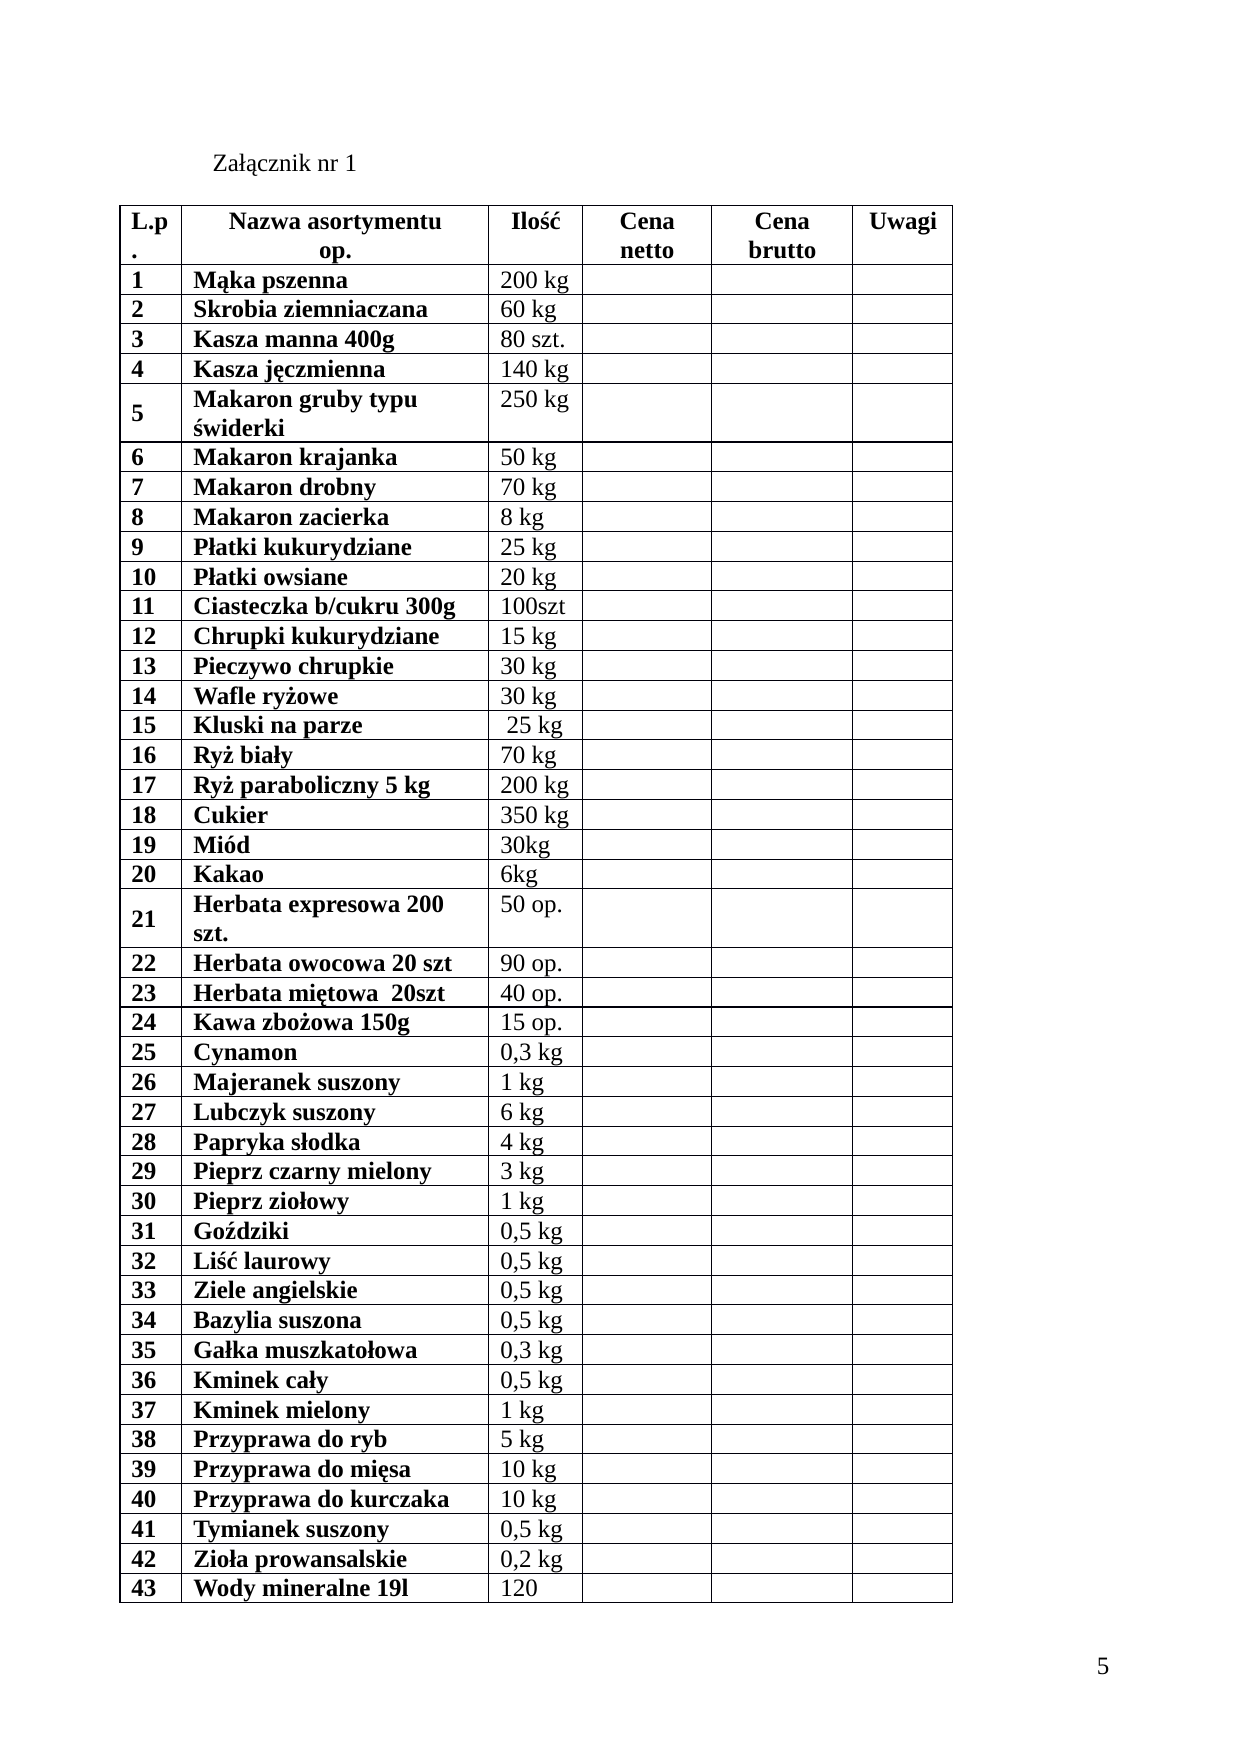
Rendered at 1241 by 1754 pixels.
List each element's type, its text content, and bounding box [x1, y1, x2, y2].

table_cell [121, 324, 181, 353]
table_cell [583, 621, 711, 650]
table_cell 0,5 kg [489, 1216, 582, 1245]
table_cell 1 kg [489, 1067, 582, 1096]
table_cell [121, 860, 181, 888]
table_cell [853, 443, 952, 471]
table_cell [583, 324, 711, 353]
table_cell [121, 681, 181, 709]
table_cell [121, 651, 181, 680]
table_cell [583, 1276, 711, 1304]
table_cell [853, 1186, 952, 1215]
table_cell [121, 1395, 181, 1423]
table_cell [583, 830, 711, 858]
table_cell Ryż paraboliczny 5 kg [182, 770, 488, 799]
table_cell [853, 978, 952, 1006]
table_cell [712, 1514, 852, 1543]
table_cell [712, 889, 852, 947]
table_cell [583, 1186, 711, 1215]
table_cell [121, 265, 181, 293]
table_cell [583, 1127, 711, 1155]
table_cell [121, 621, 181, 650]
table_cell [853, 1097, 952, 1126]
table_cell [853, 711, 952, 739]
table_cell Cukier [182, 800, 488, 829]
table_cell [853, 1365, 952, 1394]
table_cell Herbata owocowa 20 szt [182, 948, 488, 977]
table_cell [583, 1425, 711, 1453]
table_cell Lubczyk suszony [182, 1097, 488, 1126]
table_cell 100szt [489, 591, 582, 620]
table_cell Płatki owsiane [182, 562, 488, 590]
table_cell [121, 502, 181, 531]
table_cell [712, 1067, 852, 1096]
table_cell [853, 740, 952, 769]
table_cell [583, 711, 711, 739]
table_cell Gałka muszkatołowa [182, 1335, 488, 1364]
table_cell [583, 1008, 711, 1036]
table_cell [583, 1097, 711, 1126]
table_cell [121, 1008, 181, 1036]
table_cell Pieprz ziołowy [182, 1186, 488, 1215]
table_cell [853, 591, 952, 620]
table_cell [583, 562, 711, 590]
table_cell [583, 502, 711, 531]
table_cell [121, 978, 181, 1006]
table_cell [121, 1246, 181, 1274]
table_cell [583, 354, 711, 383]
table_cell [583, 1305, 711, 1334]
table_cell Chrupki kukurydziane [182, 621, 488, 650]
table_cell [712, 265, 852, 293]
table_cell [712, 591, 852, 620]
table_cell [853, 1454, 952, 1483]
table_cell [712, 532, 852, 561]
table_cell 25 kg [489, 711, 582, 739]
table_cell [121, 1484, 181, 1513]
table_cell [712, 443, 852, 471]
table_cell [853, 562, 952, 590]
table_cell [121, 354, 181, 383]
table_cell [853, 889, 952, 947]
table_cell [712, 1454, 852, 1483]
table_cell [712, 770, 852, 799]
table_cell [853, 1276, 952, 1304]
table_cell [583, 1365, 711, 1394]
table_cell Papryka słodka [182, 1127, 488, 1155]
table_cell [583, 740, 711, 769]
table_cell 200 kg [489, 770, 582, 799]
table_cell [712, 295, 852, 323]
table_cell [121, 1335, 181, 1364]
table_cell [853, 1305, 952, 1334]
table_cell [853, 295, 952, 323]
table_cell Przyprawa do mięsa [182, 1454, 488, 1483]
table_cell [583, 532, 711, 561]
table_cell [583, 295, 711, 323]
table_cell [583, 1067, 711, 1096]
table_cell 0,5 kg [489, 1514, 582, 1543]
table_cell Kakao [182, 860, 488, 888]
table_cell Kasza jęczmienna [182, 354, 488, 383]
table_cell [712, 1008, 852, 1036]
table_cell [121, 1097, 181, 1126]
table_cell [712, 1246, 852, 1274]
table_cell [853, 265, 952, 293]
table_cell [583, 443, 711, 471]
table_cell [853, 651, 952, 680]
table_cell Ryż biały [182, 740, 488, 769]
table_cell [853, 1425, 952, 1453]
table_cell Mąka pszenna [182, 265, 488, 293]
table_cell 4 kg [489, 1127, 582, 1155]
table_cell [712, 384, 852, 441]
table_cell 0,5 kg [489, 1276, 582, 1304]
table_cell [712, 324, 852, 353]
table_cell Zioła prowansalskie [182, 1544, 488, 1572]
table_cell 0,2 kg [489, 1544, 582, 1572]
table_cell [121, 1067, 181, 1096]
table_cell Kawa zbożowa 150g [182, 1008, 488, 1036]
table_cell [853, 1216, 952, 1245]
table_cell [853, 860, 952, 888]
table_cell [853, 830, 952, 858]
table_header Cena netto [583, 206, 711, 264]
table_cell [121, 1454, 181, 1483]
table_cell [712, 1127, 852, 1155]
table_cell Kasza manna 400g [182, 324, 488, 353]
table_cell 0,5 kg [489, 1246, 582, 1274]
table_cell Majeranek suszony [182, 1067, 488, 1096]
table_cell Tymianek suszony [182, 1514, 488, 1543]
table_cell Makaron drobny [182, 472, 488, 501]
table_cell [121, 1514, 181, 1543]
table_cell [121, 1425, 181, 1453]
table_cell [583, 651, 711, 680]
table_cell [712, 1097, 852, 1126]
table_cell [853, 502, 952, 531]
table_cell [853, 354, 952, 383]
table_cell [853, 1395, 952, 1423]
table_cell [121, 472, 181, 501]
table_cell 50 op. [489, 889, 582, 947]
table_cell 20 kg [489, 562, 582, 590]
table_cell [121, 800, 181, 829]
table_cell Bazylia suszona [182, 1305, 488, 1334]
table_cell [853, 324, 952, 353]
table_cell [712, 502, 852, 531]
table_cell [853, 1544, 952, 1572]
text Załącznik nr 1 [131, 148, 1109, 176]
table_header L.p. [121, 206, 181, 264]
table_cell [712, 562, 852, 590]
table_cell Kluski na parze [182, 711, 488, 739]
table_cell 70 kg [489, 740, 582, 769]
table_cell [121, 443, 181, 471]
table_cell [712, 860, 852, 888]
table_cell 30kg [489, 830, 582, 858]
table_cell [712, 740, 852, 769]
table_cell 1 kg [489, 1186, 582, 1215]
table_cell [712, 1544, 852, 1572]
table_cell [121, 1574, 181, 1602]
table_cell [853, 948, 952, 977]
table_cell 350 kg [489, 800, 582, 829]
table_cell [583, 1514, 711, 1543]
table_cell [853, 1514, 952, 1543]
table_cell [583, 1484, 711, 1513]
table_cell 40 op. [489, 978, 582, 1006]
table_header Uwagi [853, 206, 952, 264]
table_cell Pieprz czarny mielony [182, 1156, 488, 1185]
table_cell [712, 472, 852, 501]
table_cell [712, 1276, 852, 1304]
table_cell [121, 1156, 181, 1185]
table_cell 0,3 kg [489, 1037, 582, 1066]
table_cell 10 kg [489, 1484, 582, 1513]
table_cell [853, 1574, 952, 1602]
table_cell Makaron gruby typu świderki [182, 384, 488, 441]
table_header Ilość [489, 206, 582, 264]
table_cell 70 kg [489, 472, 582, 501]
table_cell 120 [489, 1574, 582, 1602]
table_cell [583, 770, 711, 799]
table_cell [853, 384, 952, 441]
table_cell 0,5 kg [489, 1365, 582, 1394]
table_cell 50 kg [489, 443, 582, 471]
table_cell [121, 1186, 181, 1215]
table_cell [583, 889, 711, 947]
table_header Nazwa asortymentu op. [182, 206, 488, 264]
table_cell [121, 1127, 181, 1155]
table_cell Przyprawa do ryb [182, 1425, 488, 1453]
table_cell Pieczywo chrupkie [182, 651, 488, 680]
table_cell Wody mineralne 19l [182, 1574, 488, 1602]
table_cell [121, 1216, 181, 1245]
table_cell 15 op. [489, 1008, 582, 1036]
table_cell [583, 681, 711, 709]
table_cell [583, 1395, 711, 1423]
table_cell [853, 770, 952, 799]
table_cell 80 szt. [489, 324, 582, 353]
table_cell [712, 354, 852, 383]
table_cell [712, 948, 852, 977]
table_cell Goździki [182, 1216, 488, 1245]
table_cell [853, 621, 952, 650]
table_cell [853, 1037, 952, 1066]
table_cell [712, 1156, 852, 1185]
table_cell [712, 800, 852, 829]
table_cell 10 kg [489, 1454, 582, 1483]
table_cell 6kg [489, 860, 582, 888]
table_cell [121, 1037, 181, 1066]
table_cell [121, 1365, 181, 1394]
table_cell [712, 681, 852, 709]
table_cell [712, 711, 852, 739]
table_cell 1 kg [489, 1395, 582, 1423]
table_cell [583, 1246, 711, 1274]
table_cell [121, 711, 181, 739]
table_cell [583, 860, 711, 888]
table_cell [583, 800, 711, 829]
table_cell Makaron zacierka [182, 502, 488, 531]
table_cell [853, 1246, 952, 1274]
table_cell [853, 681, 952, 709]
table_cell [121, 948, 181, 977]
table_cell [853, 800, 952, 829]
table_cell 15 kg [489, 621, 582, 650]
table_cell [583, 1156, 711, 1185]
table_cell 30 kg [489, 651, 582, 680]
table_cell [583, 948, 711, 977]
table_cell [583, 1454, 711, 1483]
table_cell [853, 1008, 952, 1036]
table_cell [853, 1335, 952, 1364]
table_cell Kminek mielony [182, 1395, 488, 1423]
table_cell [853, 1127, 952, 1155]
table_cell 140 kg [489, 354, 582, 383]
table_cell Herbata expresowa 200 szt. [182, 889, 488, 947]
table_cell [583, 1335, 711, 1364]
table_cell Miód [182, 830, 488, 858]
table_cell [121, 1276, 181, 1304]
table_cell [121, 1305, 181, 1334]
table_cell Skrobia ziemniaczana [182, 295, 488, 323]
table_cell [712, 978, 852, 1006]
table_cell [121, 591, 181, 620]
table_cell [712, 1216, 852, 1245]
table_cell [583, 978, 711, 1006]
table_cell [121, 562, 181, 590]
table_cell [712, 1484, 852, 1513]
table_cell 90 op. [489, 948, 582, 977]
table_cell 200 kg [489, 265, 582, 293]
table_cell [712, 1365, 852, 1394]
table_cell [853, 1067, 952, 1096]
table_cell [853, 472, 952, 501]
table_cell [583, 472, 711, 501]
table_cell [121, 830, 181, 858]
table_cell 60 kg [489, 295, 582, 323]
table_cell Herbata miętowa 20szt [182, 978, 488, 1006]
table_cell [712, 830, 852, 858]
table_cell 6 kg [489, 1097, 582, 1126]
table_cell [121, 1544, 181, 1572]
table_cell Ciasteczka b/cukru 300g [182, 591, 488, 620]
table_cell [712, 1037, 852, 1066]
table_cell [712, 1186, 852, 1215]
table_cell [853, 1484, 952, 1513]
table_cell 30 kg [489, 681, 582, 709]
table_cell [712, 1574, 852, 1602]
table_cell [121, 770, 181, 799]
table_cell [583, 265, 711, 293]
table_cell [712, 1395, 852, 1423]
table_cell [121, 889, 181, 947]
table_cell [853, 1156, 952, 1185]
table_cell [121, 295, 181, 323]
table_cell [583, 1544, 711, 1572]
table_cell 250 kg [489, 384, 582, 441]
table_cell [583, 1037, 711, 1066]
table_cell 8 kg [489, 502, 582, 531]
table_cell [121, 740, 181, 769]
table_cell 25 kg [489, 532, 582, 561]
table_header Cena brutto [712, 206, 852, 264]
table_cell 0,3 kg [489, 1335, 582, 1364]
table_cell Liść laurowy [182, 1246, 488, 1274]
table_cell Makaron krajanka [182, 443, 488, 471]
table_cell [583, 591, 711, 620]
table_cell Wafle ryżowe [182, 681, 488, 709]
table_cell [583, 1216, 711, 1245]
table_cell Przyprawa do kurczaka [182, 1484, 488, 1513]
table_cell 3 kg [489, 1156, 582, 1185]
table_cell Kminek cały [182, 1365, 488, 1394]
table_cell 0,5 kg [489, 1305, 582, 1334]
table_cell [712, 1305, 852, 1334]
table_cell [712, 1425, 852, 1453]
table_cell [583, 1574, 711, 1602]
table_cell [853, 532, 952, 561]
table_cell [121, 532, 181, 561]
table_cell Płatki kukurydziane [182, 532, 488, 561]
table_cell [712, 651, 852, 680]
table_cell [712, 621, 852, 650]
table_cell Ziele angielskie [182, 1276, 488, 1304]
table_cell [121, 384, 181, 441]
table_cell 5 kg [489, 1425, 582, 1453]
table_cell [583, 384, 711, 441]
table_cell [712, 1335, 852, 1364]
table_cell Cynamon [182, 1037, 488, 1066]
